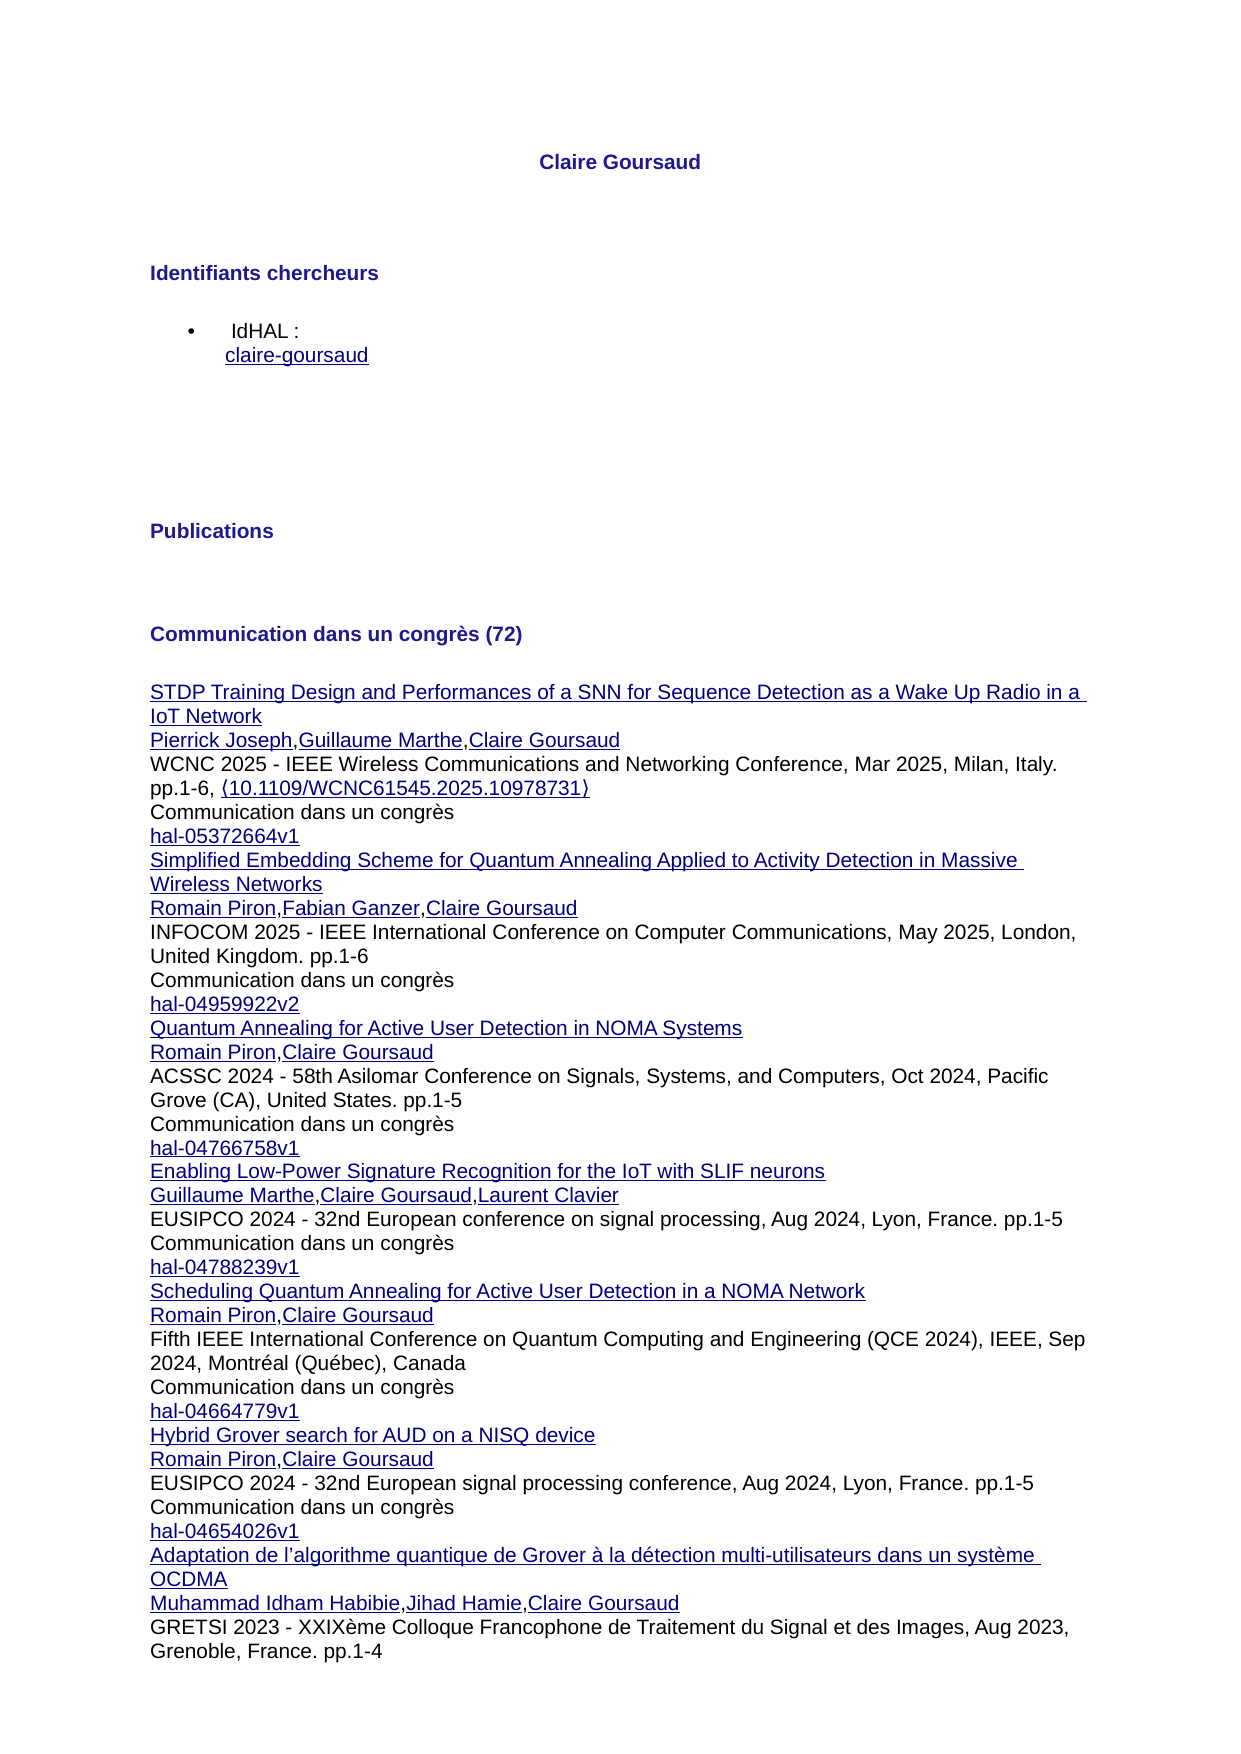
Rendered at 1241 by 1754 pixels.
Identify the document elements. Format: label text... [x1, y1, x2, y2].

table_cell Scheduling Quantum Annealing for Active User Detection in a NOMA Network Romain Piron,Claire Goursaud Fifth IEEE International Conference on Quantum Computing and Engineering (QCE 2024), IEEE, Sep 2024, Montréal (Québec), Canada Communication dans un congrès hal-04664779v1 [150, 1279, 1090, 1423]
subtitle Claire Goursaud [150, 150, 1090, 174]
table_cell Simplified Embedding Scheme for Quantum Annealing Applied to Activity Detection in Massive Wireless Networks Romain Piron,Fabian Ganzer,Claire Goursaud INFOCOM 2025 - IEEE International Conference on Computer Communications, May 2025, London, United Kingdom. pp.1-6 Communication dans un congrès hal-04959922v2 [150, 848, 1090, 1016]
list claire-goursaud [187, 343, 1090, 367]
subtitle Communication dans un congrès (72) [150, 622, 1090, 646]
table_header STDP Training Design and Performances of a SNN for Sequence Detection as a Wake Up Radio in a IoT Network Pierrick Joseph,Guillaume Marthe,Claire Goursaud WCNC 2025 - IEEE Wireless Communications and Networking Conference, Mar 2025, Milan, Italy. pp.1-6, ⟨10.1109/WCNC61545.2025.10978731⟩ Communication dans un congrès hal-05372664v1 [150, 680, 1090, 848]
list IdHAL : [187, 319, 1090, 343]
table_cell Quantum Annealing for Active User Detection in NOMA Systems Romain Piron,Claire Goursaud ACSSC 2024 - 58th Asilomar Conference on Signals, Systems, and Computers, Oct 2024, Pacific Grove (CA), United States. pp.1-5 Communication dans un congrès hal-04766758v1 [150, 1016, 1090, 1159]
table_cell Enabling Low-Power Signature Recognition for the IoT with SLIF neurons Guillaume Marthe,Claire Goursaud,Laurent Clavier EUSIPCO 2024 - 32nd European conference on signal processing, Aug 2024, Lyon, France. pp.1-5 Communication dans un congrès hal-04788239v1 [150, 1159, 1090, 1279]
subtitle Publications [150, 519, 1090, 543]
table_cell Hybrid Grover search for AUD on a NISQ device Romain Piron,Claire Goursaud EUSIPCO 2024 - 32nd European signal processing conference, Aug 2024, Lyon, France. pp.1-5 Communication dans un congrès hal-04654026v1 [150, 1423, 1090, 1543]
subtitle Identifiants chercheurs [150, 260, 1090, 284]
table_cell Adaptation de l’algorithme quantique de Grover à la détection multi-utilisateurs dans un système OCDMA Muhammad Idham Habibie,Jihad Hamie,Claire Goursaud GRETSI 2023 - XXIXème Colloque Francophone de Traitement du Signal et des Images, Aug 2023, Grenoble, France. pp.1-4 [150, 1543, 1090, 1662]
